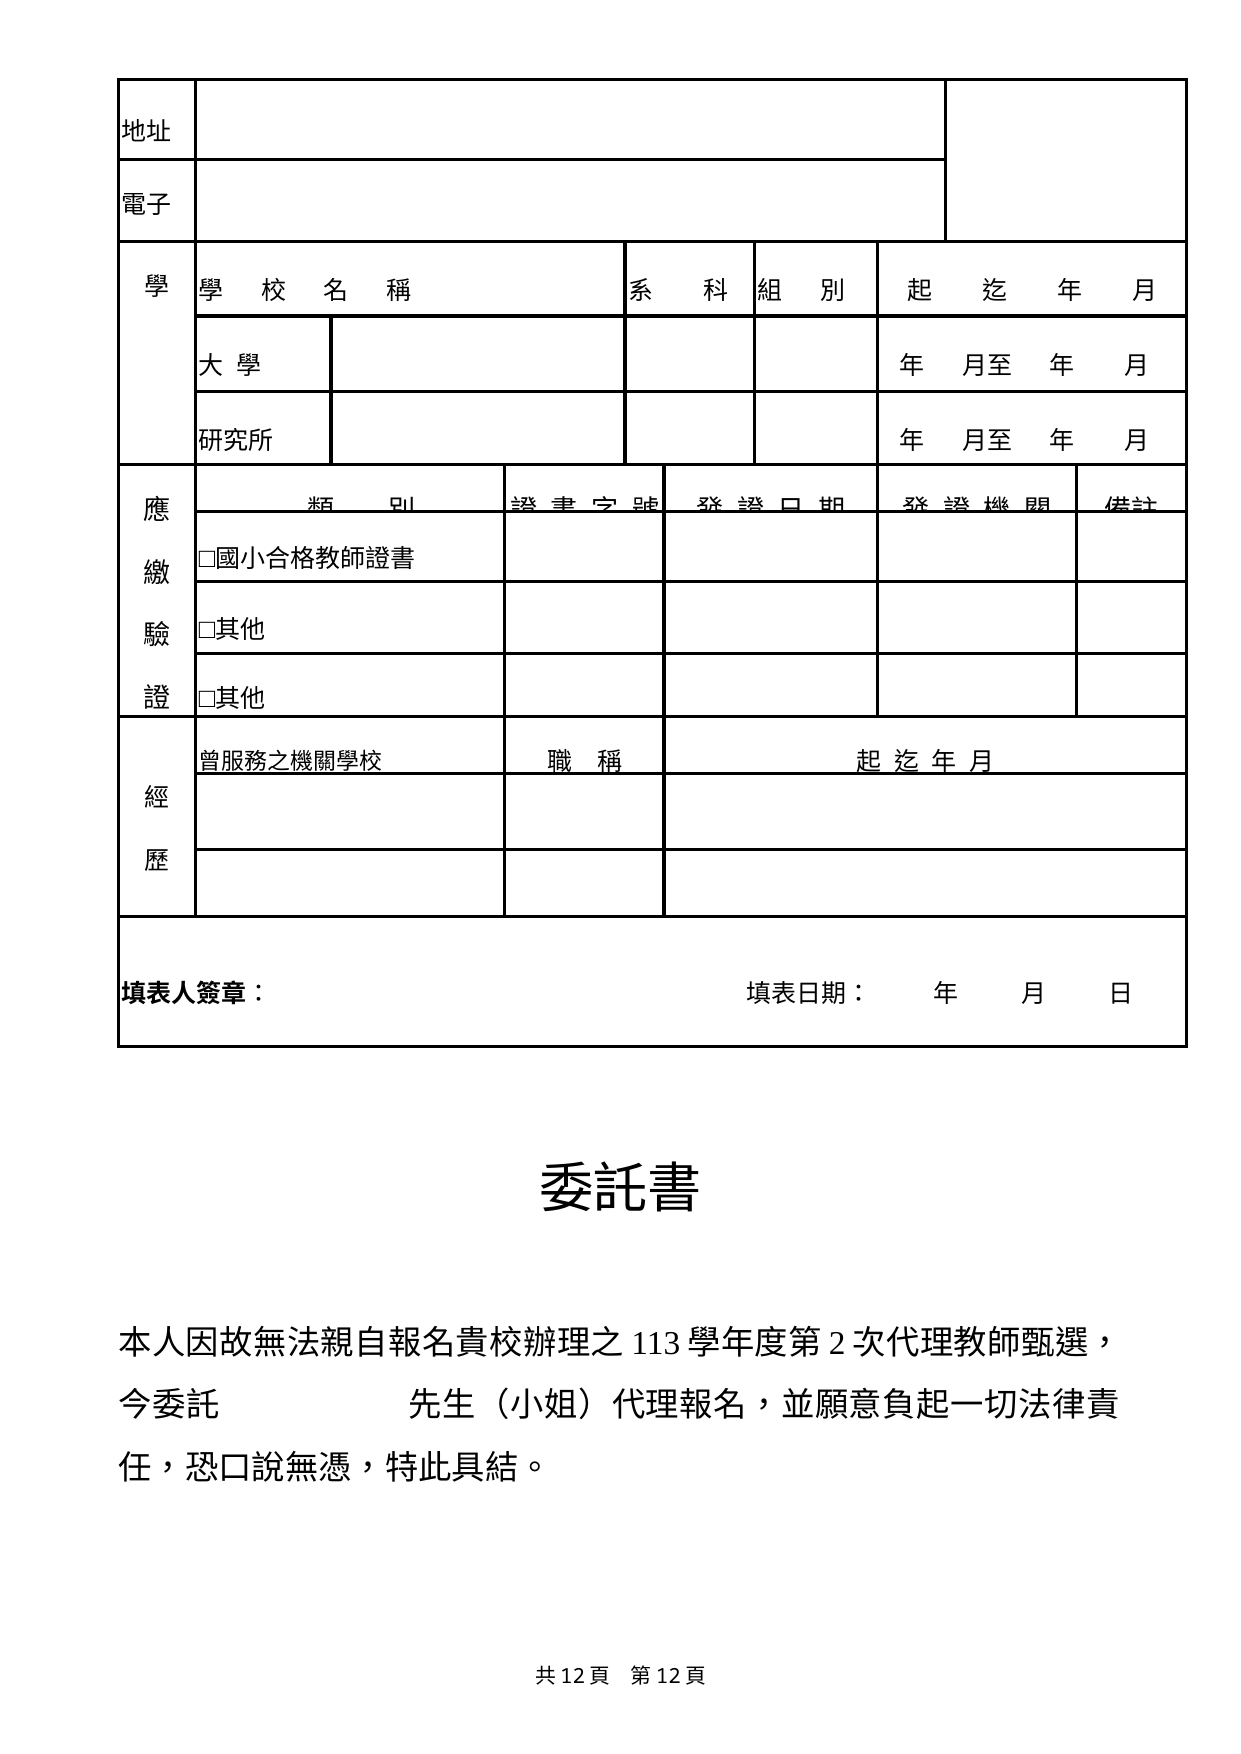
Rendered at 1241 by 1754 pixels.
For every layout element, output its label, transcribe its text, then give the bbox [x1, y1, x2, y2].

table_cell [879, 513, 1075, 580]
table_cell 應 繳 驗 證 件 [120, 466, 194, 715]
table_cell 發 證 日 期 [666, 466, 876, 510]
table_cell 類 別 [197, 466, 503, 510]
table_cell 系 科 [627, 243, 753, 314]
table_cell 職 稱 [506, 718, 662, 772]
table_header [947, 81, 1185, 239]
table_cell [627, 393, 753, 463]
table_cell [666, 775, 1185, 847]
table_cell [197, 161, 944, 239]
table_cell 學 歷 [120, 243, 194, 463]
table_cell 地址 [120, 81, 194, 157]
table_cell 證 書 字 號 [506, 466, 662, 510]
text 本人因故無法親自報名貴校辦理之113學年度第2次代理教師甄選，今委託 先生（小姐）代理報名，並願意負起一切法律責任，恐口說無憑，特此具結。 [118, 1298, 1122, 1486]
table_cell 組 別 [756, 243, 876, 314]
table_cell [197, 81, 944, 157]
table_cell [1078, 513, 1185, 580]
table_cell □其他 [197, 583, 503, 652]
table_cell [506, 851, 662, 915]
table_cell [197, 851, 503, 915]
table_cell 年 月至 年 月 [879, 318, 1185, 390]
table_cell [879, 583, 1075, 652]
table_cell [333, 318, 623, 390]
table_cell 電子郵件 [120, 161, 194, 239]
table_cell 學 校 名 稱 [197, 243, 623, 314]
table_cell [506, 513, 662, 580]
table_cell [627, 318, 753, 390]
table_cell 研究所 [197, 393, 329, 463]
table_cell [1078, 655, 1185, 715]
table_cell 發 證 機 關 [879, 466, 1075, 510]
table_cell [756, 393, 876, 463]
table_cell 起 迄 年 月 [666, 718, 1185, 772]
table_cell 經 歷 [120, 718, 194, 915]
table_cell 大 學 [197, 318, 329, 390]
table_cell □國小合格教師證書 [197, 513, 503, 580]
table_cell 填表人簽章： 填表日期： 年 月 日 [120, 918, 1185, 1045]
table_cell [879, 655, 1075, 715]
table_cell [666, 583, 876, 652]
table_cell [1078, 583, 1185, 652]
table_cell 年 月至 年 月 [879, 393, 1185, 463]
table_cell [506, 583, 662, 652]
table_cell □其他 [197, 655, 503, 715]
table_cell [506, 655, 662, 715]
table_cell [666, 513, 876, 580]
table_cell 起 迄 年 月 [879, 243, 1185, 314]
table_cell [666, 851, 1185, 915]
table_cell [506, 775, 662, 847]
table_cell 曾服務之機關學校 [197, 718, 503, 772]
table_cell [333, 393, 623, 463]
text 委託書 [118, 1111, 1122, 1236]
table_cell [756, 318, 876, 390]
table_cell 備註 [1078, 466, 1185, 510]
table_cell [197, 775, 503, 847]
table_cell [666, 655, 876, 715]
